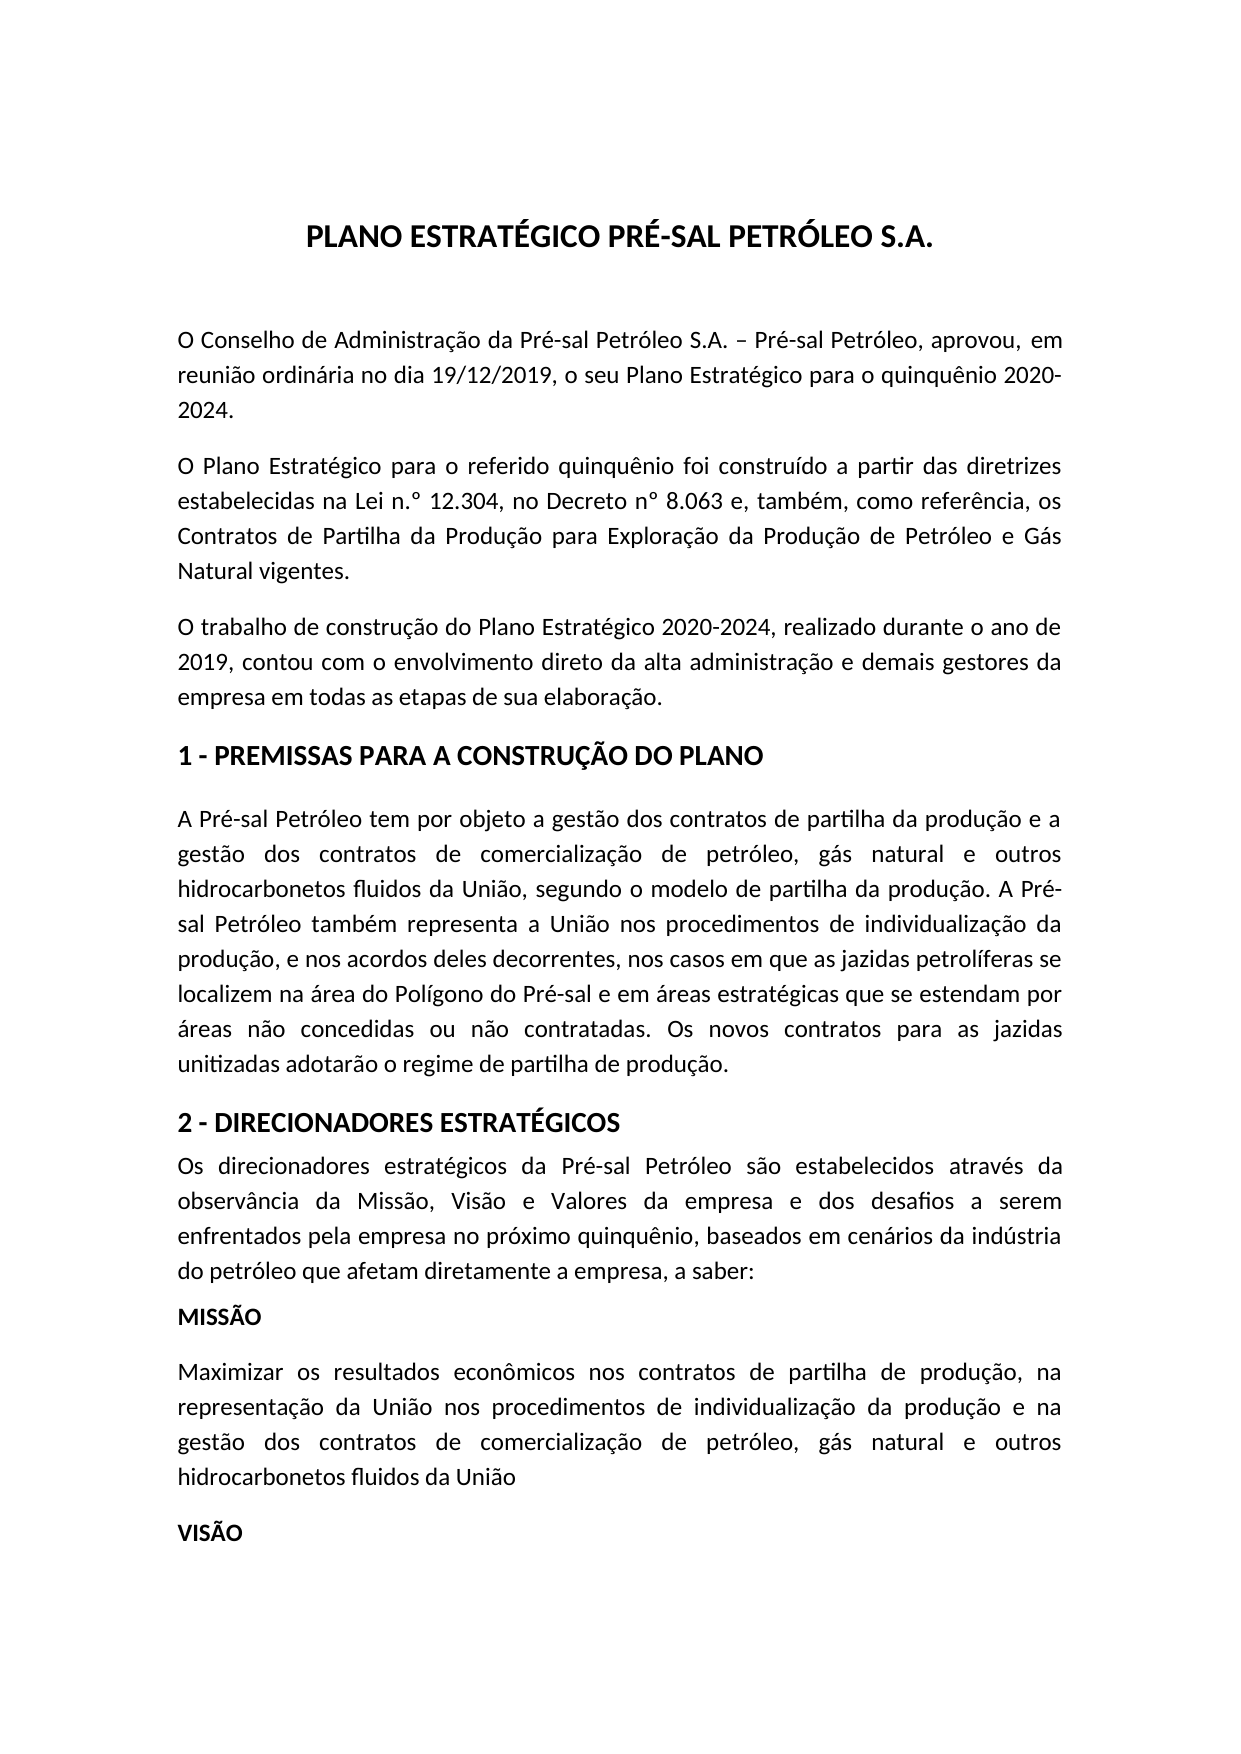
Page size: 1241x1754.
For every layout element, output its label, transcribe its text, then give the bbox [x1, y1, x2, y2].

text O Conselho de Administração da Pré-sal Petróleo S.A. – Pré-sal Petróleo, aprovou, em reunião ordinária no dia 19/12/2019, o seu Plano Estratégico para o quinquênio 2020-2024. [177, 325, 1063, 425]
text 2 - DIRECIONADORES ESTRATÉGICOS [177, 1104, 1063, 1140]
text O Plano Estratégico para o referido quinquênio foi construído a partir das diretrizes estabelecidas na Lei n.º 12.304, no Decreto nº 8.063 e, também, como referência, os Contratos de Partilha da Produção para Exploração da Produção de Petróleo e Gás Natural vigentes. [177, 451, 1063, 586]
text A Pré-sal Petróleo tem por objeto a gestão dos contratos de partilha da produção e a gestão dos contratos de comercialização de petróleo, gás natural e outros hidrocarbonetos fluidos da União, segundo o modelo de partilha da produção. A Pré-sal Petróleo também representa a União nos procedimentos de individualização da produção, e nos acordos deles decorrentes, nos casos em que as jazidas petrolíferas se localizem na área do Polígono do Pré-sal e em áreas estratégicas que se estendam por áreas não concedidas ou não contratadas. Os novos contratos para as jazidas unitizadas adotarão o regime de partilha de produção. [177, 803, 1063, 1079]
text MISSÃO [177, 1301, 1063, 1331]
text VISÃO [177, 1517, 1063, 1548]
text O trabalho de construção do Plano Estratégico 2020-2024, realizado durante o ano de 2019, contou com o envolvimento direto da alta administração e demais gestores da empresa em todas as etapas de sua elaboração. [177, 611, 1063, 712]
text Os direcionadores estratégicos da Pré-sal Petróleo são estabelecidos através da observância da Missão, Visão e Valores da empresa e dos desafios a serem enfrentados pela empresa no próximo quinquênio, baseados em cenários da indústria do petróleo que afetam diretamente a empresa, a saber: [177, 1150, 1063, 1286]
text Maximizar os resultados econômicos nos contratos de partilha de produção, na representação da União nos procedimentos de individualização da produção e na gestão dos contratos de comercialização de petróleo, gás natural e outros hidrocarbonetos fluidos da União [177, 1356, 1063, 1492]
text 1 - PREMISSAS PARA A CONSTRUÇÃO DO PLANO [177, 737, 1063, 773]
text PLANO ESTRATÉGICO PRÉ-SAL PETRÓLEO S.A. [177, 215, 1063, 256]
